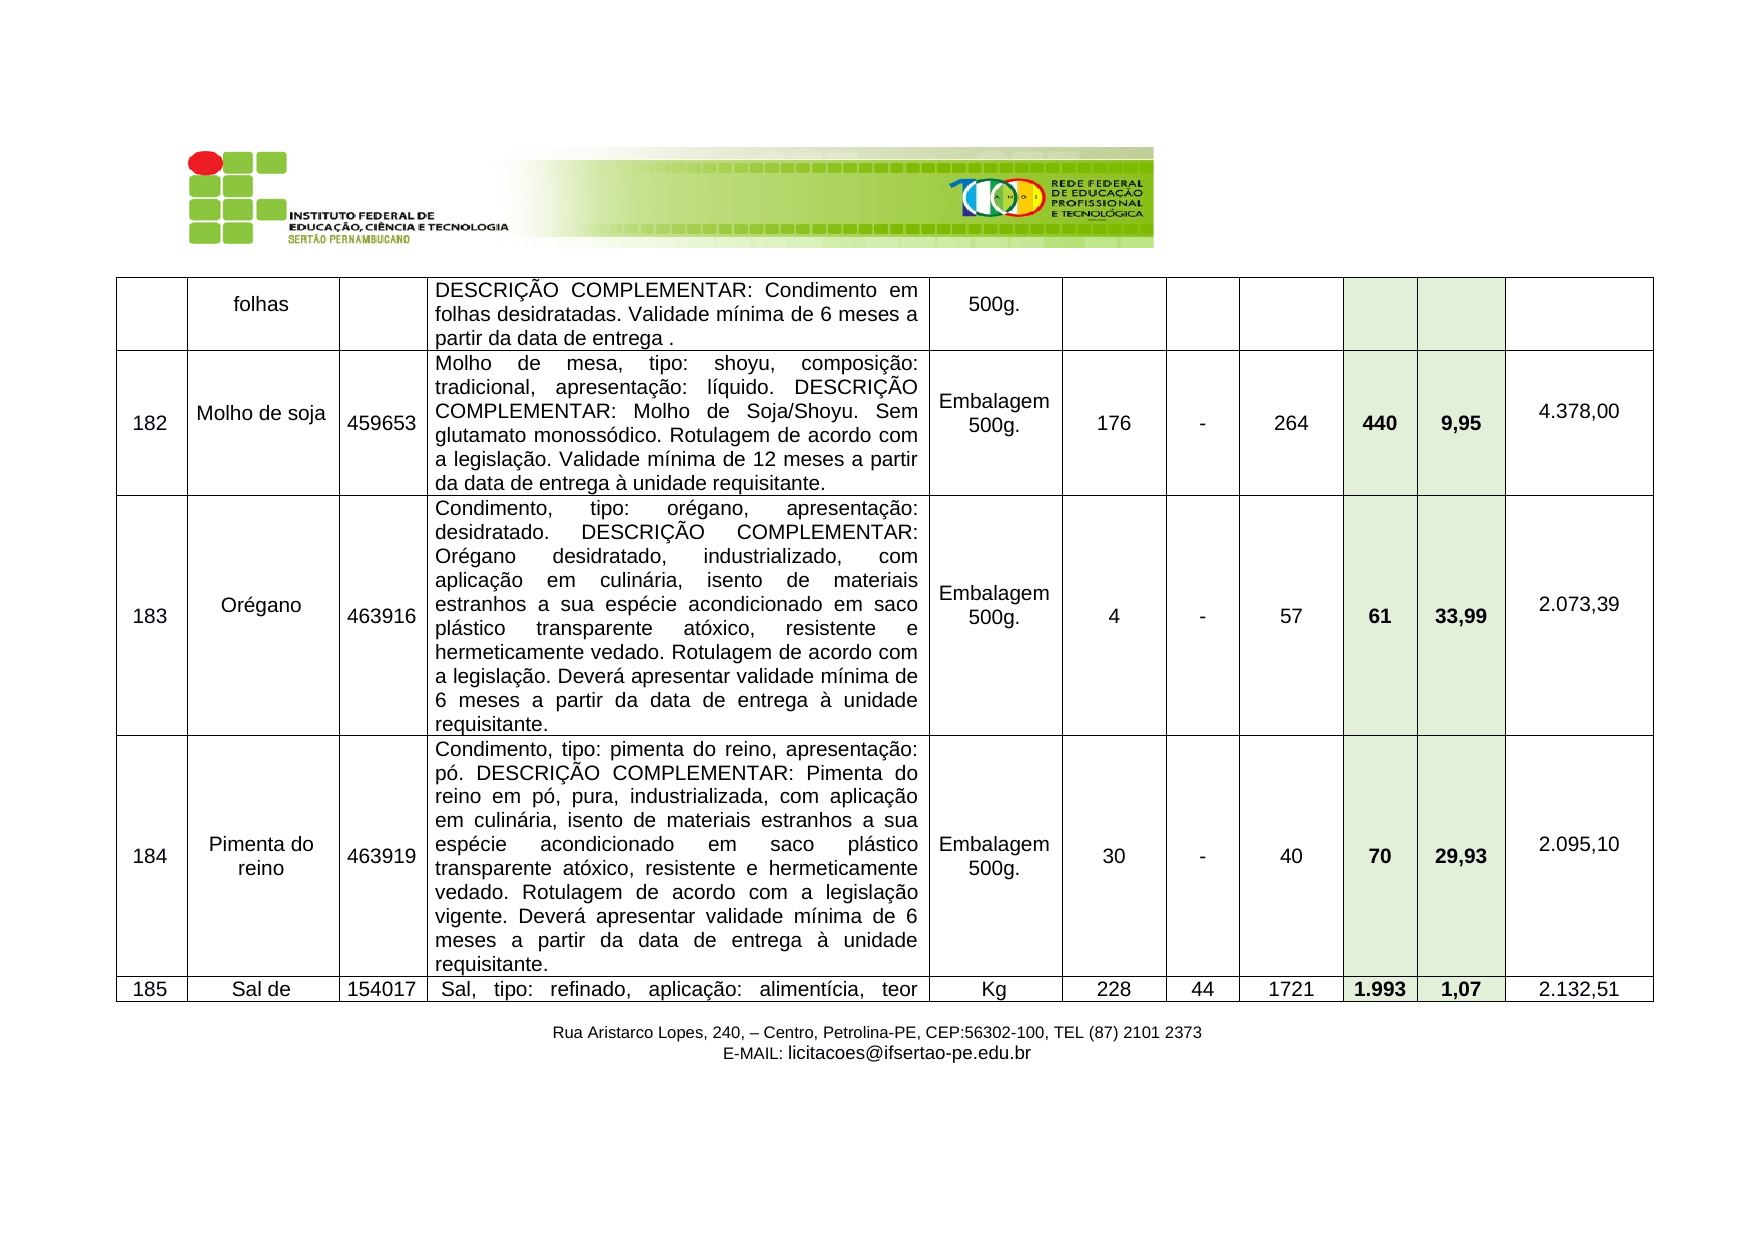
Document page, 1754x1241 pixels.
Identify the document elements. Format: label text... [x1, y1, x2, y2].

table_cell 29,93 [1418, 736, 1505, 976]
table_cell [1506, 278, 1653, 350]
table_cell Molho de mesa, tipo: shoyu, composição: tradicional, apresentação: líquido. DESCRIÇÃO COMPLEMENTAR: Molho de Soja/Shoyu. Sem glutamato monossódico. Rotulagem de acordo com a legislação. Validade mínima de 12 meses a partir da data de entrega à unidade requisitante. [428, 351, 929, 495]
picture [177, 147, 1154, 248]
table_cell 176 [1063, 351, 1166, 495]
table_cell Condimento, tipo: orégano, apresentação: desidratado. DESCRIÇÃO COMPLEMENTAR: Orégano desidratado, industrializado, com aplicação em culinária, isento de materiais estranhos a sua espécie acondicionado em saco plástico transparente atóxico, resistente e hermeticamente vedado. Rotulagem de acordo com a legislação. Deverá apresentar validade mínima de 6 meses a partir da data de entrega à unidade requisitante. [428, 496, 929, 735]
table_cell 264 [1240, 351, 1343, 495]
table_cell 33,99 [1418, 496, 1505, 735]
table_cell 2.095,10 [1506, 736, 1653, 976]
table_cell 61 [1344, 496, 1417, 735]
table_cell 228 [1063, 977, 1166, 1001]
table_cell 2.132,51 [1506, 977, 1653, 1001]
table_cell 185 [117, 977, 187, 1001]
table_cell Pimenta do reino [188, 736, 339, 976]
table_cell 40 [1240, 736, 1343, 976]
table_cell Sal de [188, 977, 339, 1001]
table_cell Kg [930, 977, 1062, 1001]
table_cell 500g. [930, 278, 1062, 350]
table_cell 1721 [1240, 977, 1343, 1001]
table_cell 463916 [340, 496, 427, 735]
table_cell [117, 278, 187, 350]
table_cell [1344, 278, 1417, 350]
table_cell 2.073,39 [1506, 496, 1653, 735]
table_cell [1418, 278, 1505, 350]
table_cell [1240, 278, 1343, 350]
table_cell 44 [1167, 977, 1239, 1001]
table_cell Condimento, tipo: pimenta do reino, apresentação: pó. DESCRIÇÃO COMPLEMENTAR: Pimenta do reino em pó, pura, industrializada, com aplicação em culinária, isento de materiais estranhos a sua espécie acondicionado em saco plástico transparente atóxico, resistente e hermeticamente vedado. Rotulagem de acordo com a legislação vigente. Deverá apresentar validade mínima de 6 meses a partir da data de entrega à unidade requisitante. [428, 736, 929, 976]
table_cell 4.378,00 [1506, 351, 1653, 495]
table_cell Embalagem 500g. [930, 351, 1062, 495]
table_cell - [1167, 278, 1239, 350]
table_cell 1.993 [1344, 977, 1417, 1001]
table_cell 183 [117, 496, 187, 735]
table_cell 30 [1063, 736, 1166, 976]
table_cell Embalagem 500g. [930, 496, 1062, 735]
table_cell 459653 [340, 351, 427, 495]
table_cell 184 [117, 736, 187, 976]
table_cell [1063, 278, 1166, 350]
table_cell 182 [117, 351, 187, 495]
table_cell 463919 [340, 736, 427, 976]
table_cell Molho de soja [188, 351, 339, 495]
table_cell Sal, tipo: refinado, aplicação: alimentícia, teor [428, 977, 929, 1001]
table_cell folhas [188, 278, 339, 350]
table_cell 440 [1344, 351, 1417, 495]
table_cell - [1167, 736, 1239, 976]
table_cell DESCRIÇÃO COMPLEMENTAR: Condimento em folhas desidratadas. Validade mínima de 6 meses a partir da data de entrega . [428, 278, 929, 350]
table_cell 154017 [340, 977, 427, 1001]
table_cell 1,07 [1418, 977, 1505, 1001]
table_cell - [1167, 496, 1239, 735]
table_cell Embalagem 500g. [930, 736, 1062, 976]
table_cell Orégano [188, 496, 339, 735]
table_cell 9,95 [1418, 351, 1505, 495]
table_cell - [1167, 351, 1239, 495]
table_cell 4 [1063, 496, 1166, 735]
table_cell 57 [1240, 496, 1343, 735]
table_cell [340, 278, 427, 350]
table_cell 70 [1344, 736, 1417, 976]
